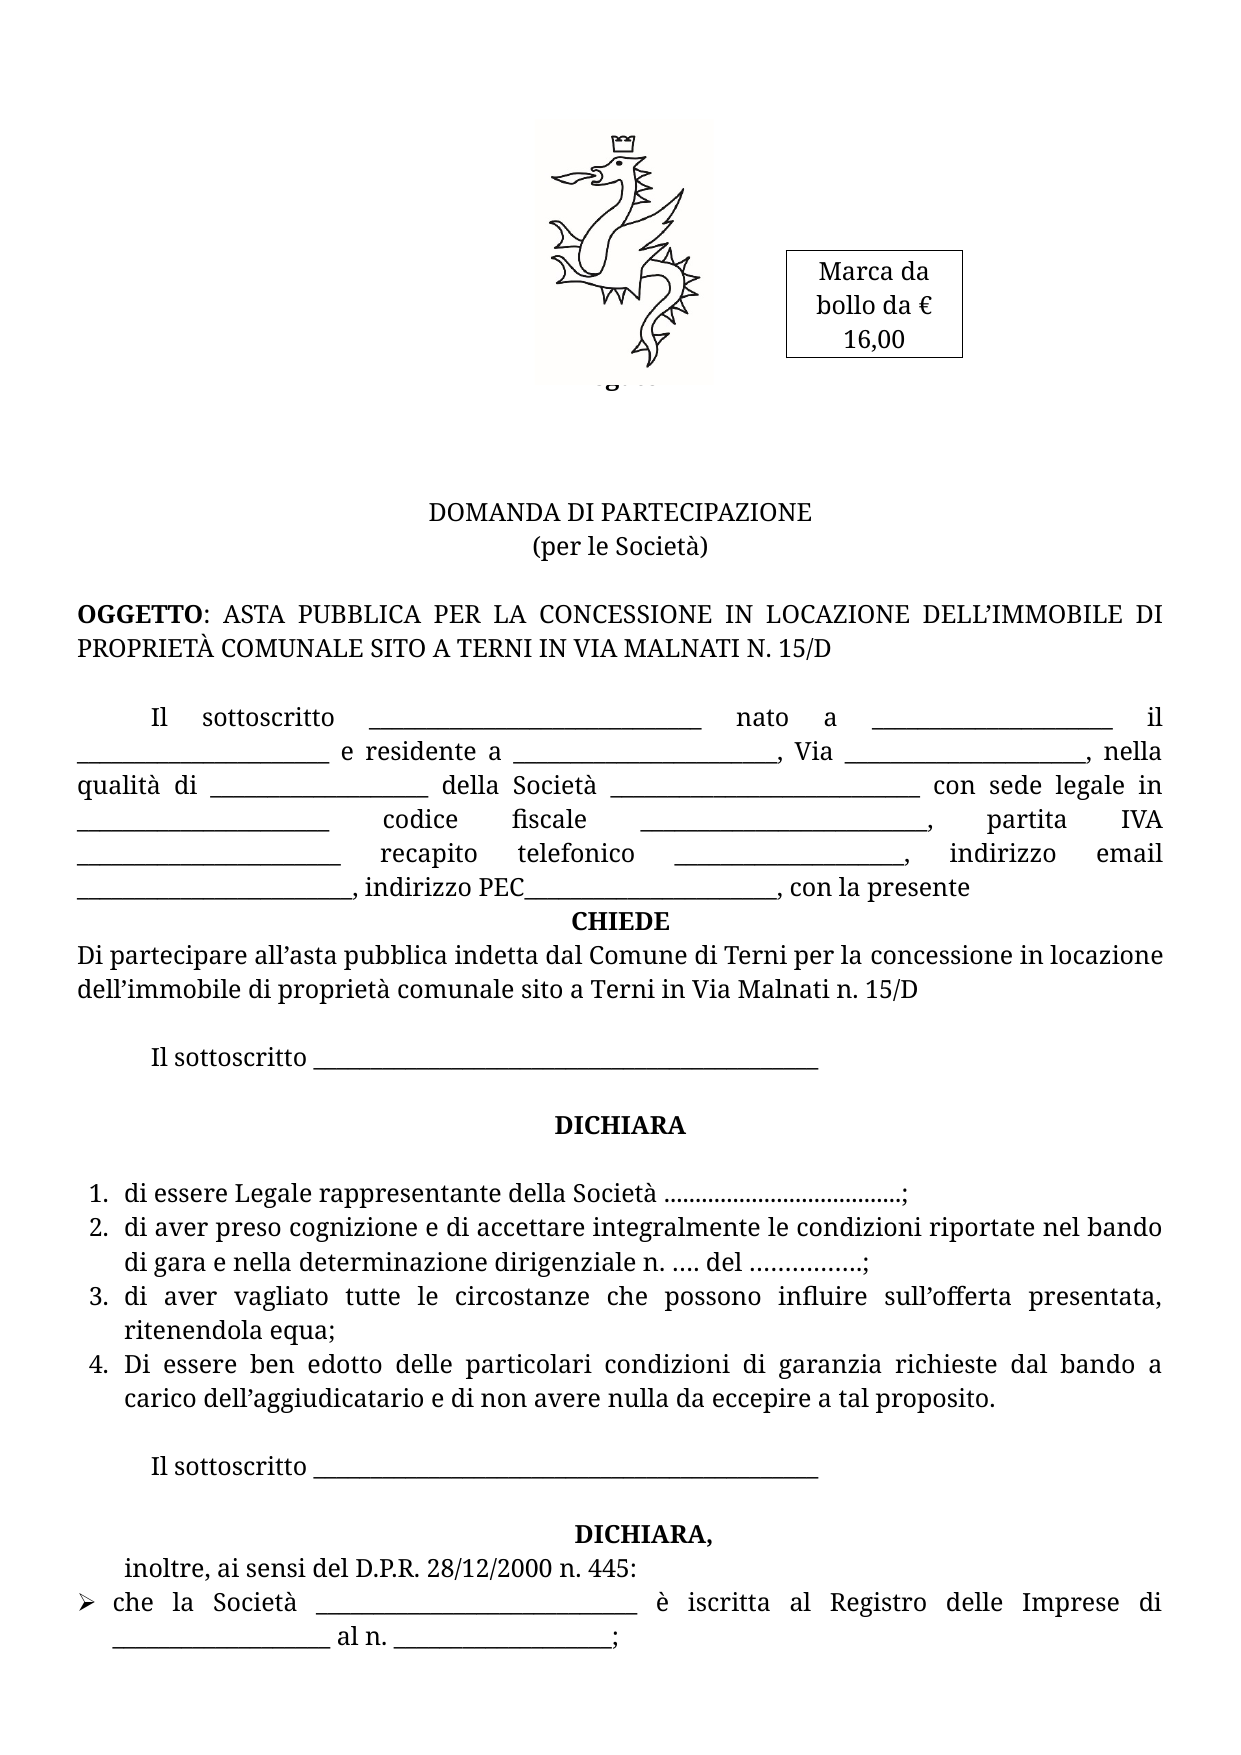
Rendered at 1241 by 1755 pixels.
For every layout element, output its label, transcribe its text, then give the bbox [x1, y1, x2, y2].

text (per le Società) [77, 529, 1163, 563]
text DICHIARA [77, 1108, 1163, 1142]
text Allegato A [77, 358, 1163, 393]
text DOMANDA DI PARTECIPAZIONE [77, 495, 1163, 529]
text Il sottoscritto ____________________________________________ [77, 1040, 1163, 1074]
list di aver vagliato tutte le circostanze che possono influire sull’offerta presentata, ritenendola equa; [88, 1278, 1163, 1346]
list di aver preso cognizione e di accettare integralmente le condizioni riportate nel bando di gara e nella determinazione dirigenziale n. …. del …………….; [88, 1210, 1163, 1278]
text Di partecipare all’asta pubblica indetta dal Comune di Terni per la concessione in locazione dell’immobile di proprietà comunale sito a Terni in Via Malnati n. 15/D [77, 938, 1163, 1006]
list che la Società ____________________________ è iscritta al Registro delle Imprese di ___________________ al n. ___________________; [77, 1585, 1163, 1653]
text OGGETTO: ASTA PUBBLICA PER LA CONCESSIONE IN LOCAZIONE DELL’IMMOBILE DI PROPRIETÀ COMUNALE SITO A TERNI IN VIA MALNATI N. 15/D [77, 597, 1163, 665]
text Il sottoscritto ____________________________________________ [77, 1448, 1163, 1483]
list Di essere ben edotto delle particolari condizioni di garanzia richieste dal bando a carico dell’aggiudicatario e di non avere nulla da eccepire a tal proposito. [88, 1346, 1163, 1414]
subtitle CHIEDE [77, 903, 1163, 938]
text DICHIARA, [77, 1517, 1163, 1551]
text Il sottoscritto _____________________________ nato a _____________________ il ______________________ e residente a _______________________, Via _____________________, nella qualità di ___________________ della Società ___________________________ con sede legale in ______________________ codice fiscale _________________________, partita IVA _______________________ recapito telefonico ____________________, indirizzo email ________________________, indirizzo PEC______________________, con la presente [77, 699, 1163, 903]
list di essere Legale rappresentante della Società ......................................; [88, 1176, 1163, 1210]
text inoltre, ai sensi del D.P.R. 28/12/2000 n. 445: [77, 1551, 1163, 1585]
text Marca da bollo da € 16,00 [787, 251, 962, 357]
